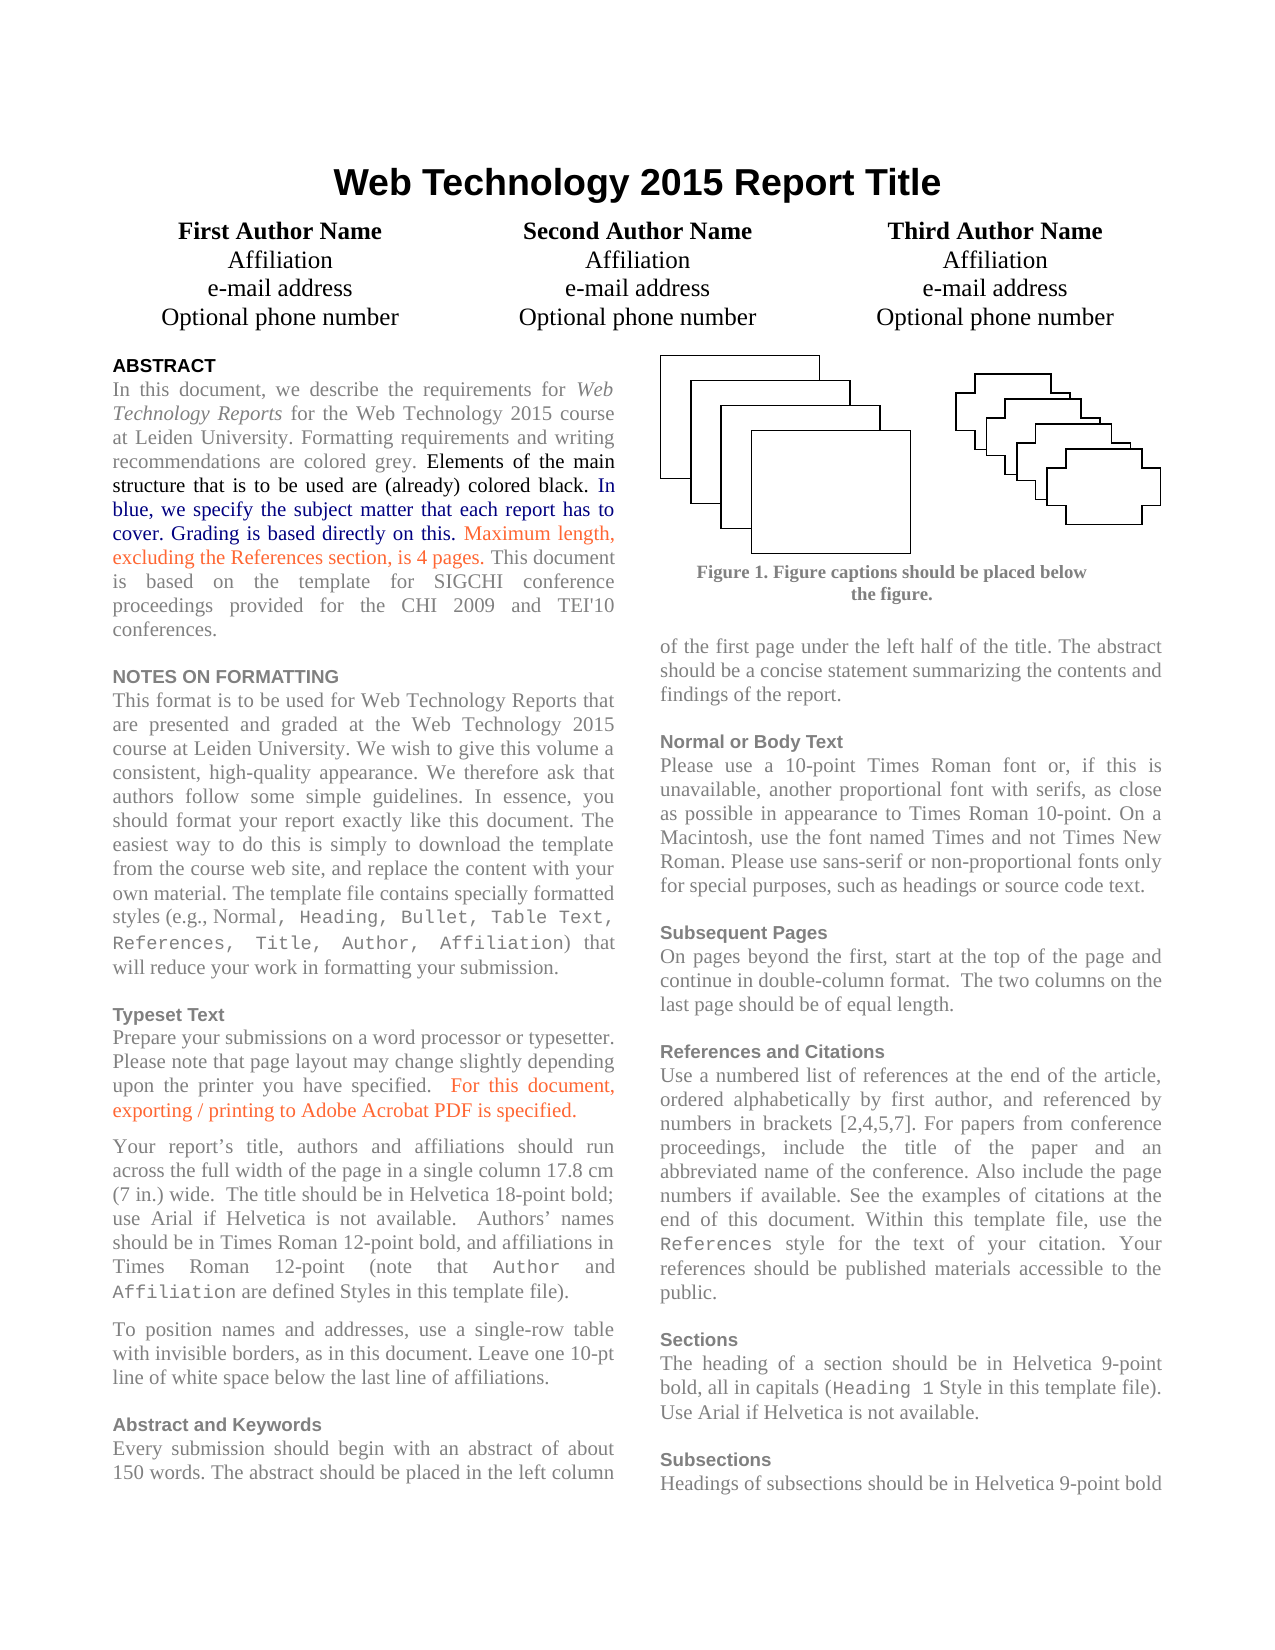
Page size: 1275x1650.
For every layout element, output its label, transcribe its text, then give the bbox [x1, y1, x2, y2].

subtitle Normal or Body Text [660, 731, 1162, 753]
subtitle Sections [660, 1329, 1162, 1351]
subtitle NOTES ON FORMATTING [112, 666, 615, 688]
subtitle Abstract and Keywords [112, 1414, 615, 1436]
text On pages beyond the first, start at the top of the page and continue in double-column format. The two columns on the last page should be of equal length. [660, 944, 1162, 1016]
text In this document, we describe the requirements for Web Technology Reports for the Web Technology 2015 course at Leiden University. Formatting requirements and writing recommendations are colored grey. Elements of the main structure that is to be used are (already) colored black. In blue, we specify the subject matter that each report has to cover. Grading is based directly on this. Maximum length, excluding the References section, is 4 pages. This document is based on the template for SIGCHI conference proceedings provided for the CHI 2009 and TEI'10 conferences. [112, 377, 615, 641]
text Please use a 10-point Times Roman font or, if this is unavailable, another proportional font with serifs, as close as possible in appearance to Times Roman 10-point. On a Macintosh, use the font named Times and not Times New Roman. Please use sans-serif or non-proportional fonts only for special purposes, such as headings or source code text. [660, 753, 1162, 897]
subtitle Subsections [660, 1449, 1162, 1471]
subtitle Subsequent Pages [660, 922, 1162, 944]
table_header First Author Name Affiliation e-mail address Optional phone number [101, 216, 459, 331]
text To position names and addresses, use a single-row table with invisible borders, as in this document. Leave one 10-pt line of white space below the last line of affiliations. [112, 1317, 615, 1389]
text Your report’s title, authors and affiliations should run across the full width of the page in a single column 17.8 cm (7 in.) wide. The title should be in Helvetica 18-point bold; use Arial if Helvetica is not available. Authors’ names should be in Times Roman 12-point bold, and affiliations in Times Roman 12-point (note that Author and Affiliation are defined Styles in this template file). [112, 1134, 615, 1304]
text Use a numbered list of references at the end of the article, ordered alphabetically by first author, and referenced by numbers in brackets [2,4,5,7]. For papers from conference proceedings, include the title of the paper and an abbreviated name of the conference. Also include the page numbers if available. See the examples of citations at the end of this document. Within this template file, use the References style for the text of your citation. Your references should be published materials accessible to the public. [660, 1062, 1162, 1304]
text Headings of subsections should be in Helvetica 9-point bold [660, 1471, 1162, 1494]
text The heading of a section should be in Helvetica 9-point bold, all in capitals (Heading 1 Style in this template file). Use Arial if Helvetica is not available. [660, 1351, 1162, 1424]
title Web Technology 2015 Report Title [112, 160, 1162, 203]
text This format is to be used for Web Technology Reports that are presented and graded at the Web Technology 2015 course at Leiden University. We wish to give this volume a consistent, high-quality appearance. We therefore ask that authors follow some simple guidelines. In essence, you should format your report exactly like this document. The easiest way to do this is simply to download the template from the course web site, and replace the content with your own material. The template file contains specially formatted styles (e.g., Normal, Heading, Bullet, Table Text, References, Title, Author, Affiliation) that will reduce your work in formatting your submission. [112, 688, 615, 979]
subtitle ABSTRACT [112, 355, 615, 377]
subtitle References and Citations [660, 1041, 1162, 1062]
subtitle Typeset Text [112, 1004, 615, 1025]
text Prepare your submissions on a word processor or typesetter. Please note that page layout may change slightly depending upon the printer you have specified. For this document, exporting / printing to Adobe Acrobat PDF is specified. [112, 1025, 615, 1122]
text Every submission should begin with an abstract of about 150 words. The abstract should be placed in the left column of the first page under the left half of the title. The abstract should be a concise statement summarizing the contents and findings of the report. [112, 1436, 615, 1484]
text Every submission should begin with an abstract of about 150 words. The abstract should be placed in the left column of the first page under the left half of the title. The abstract should be a concise statement summarizing the contents and findings of the report. [660, 355, 1162, 706]
table_header Third Author Name Affiliation e-mail address Optional phone number [816, 216, 1174, 331]
table_header Second Author Name Affiliation e-mail address Optional phone number [459, 216, 816, 331]
